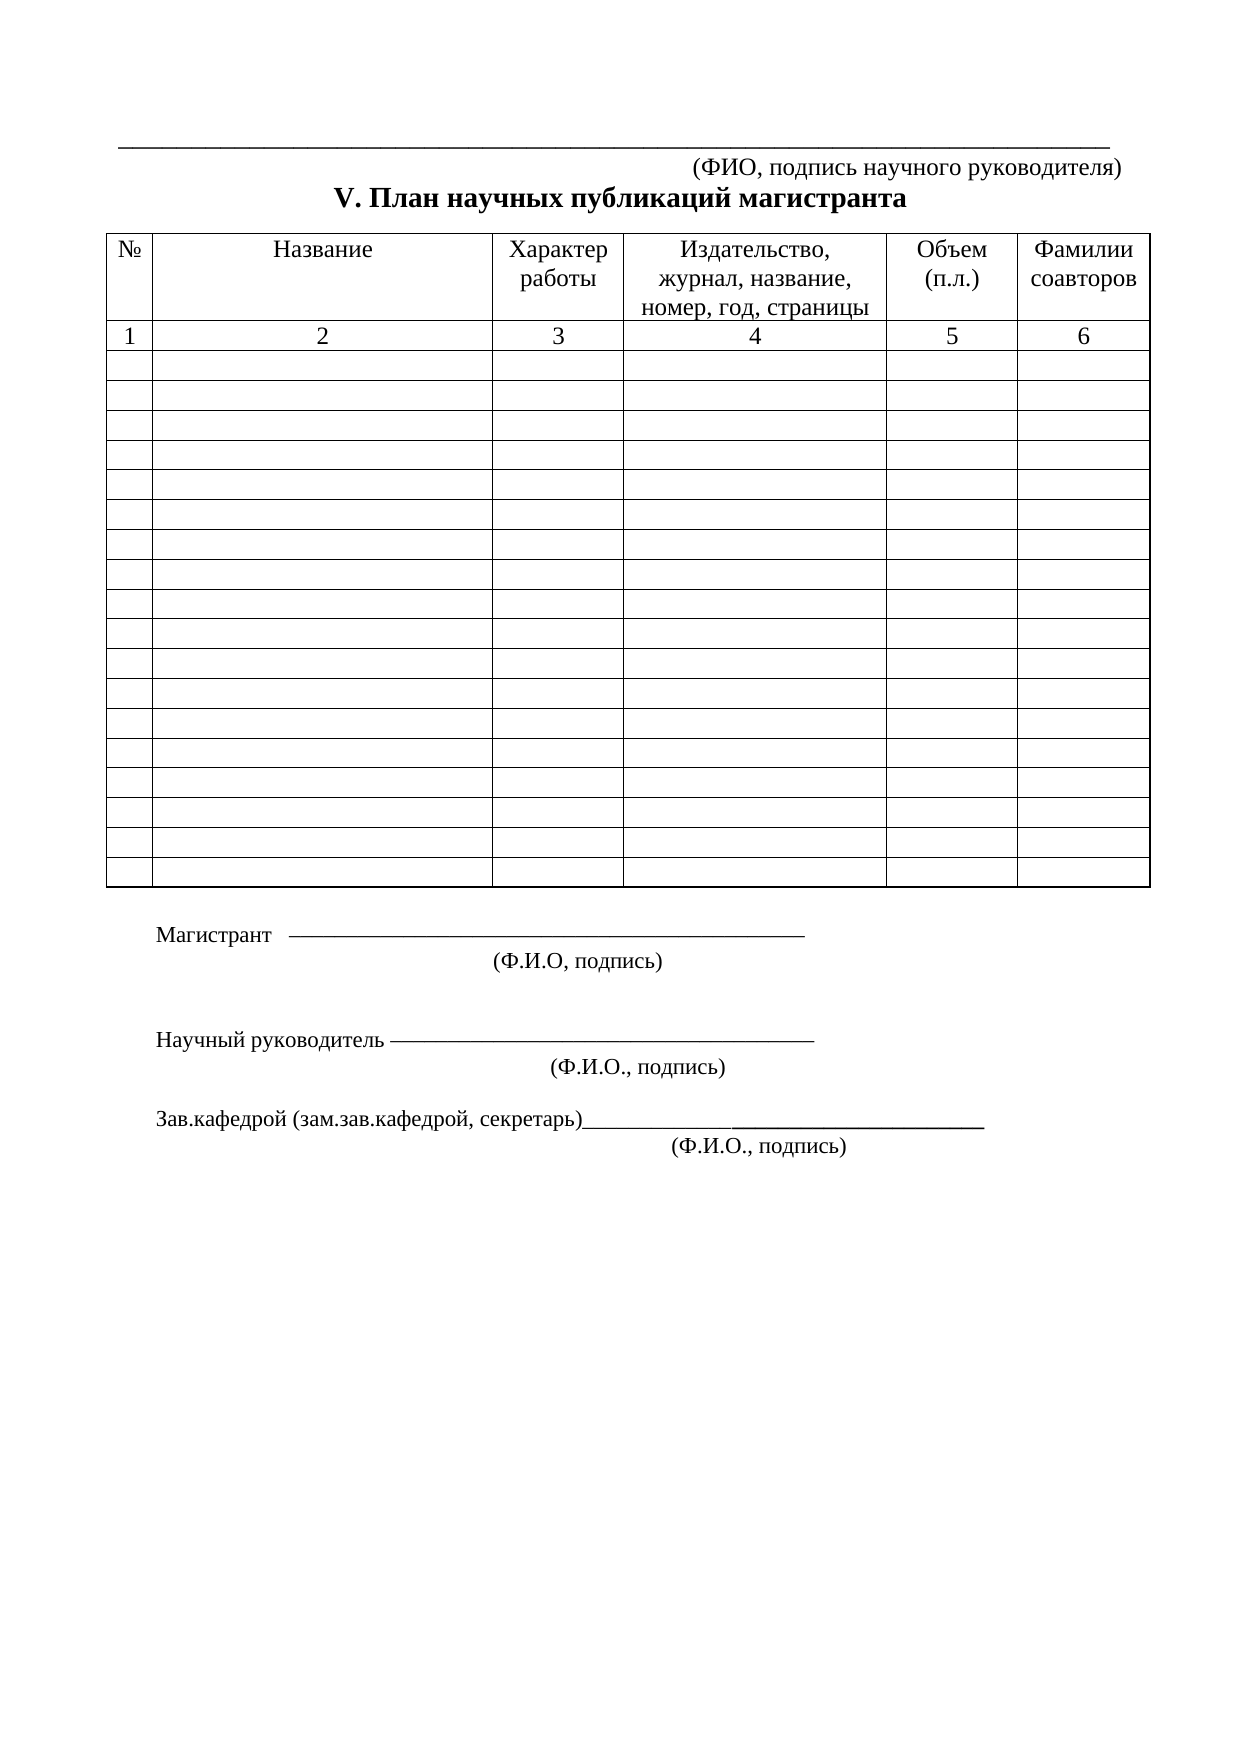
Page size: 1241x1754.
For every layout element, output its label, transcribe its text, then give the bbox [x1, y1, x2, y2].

table_cell [107, 858, 152, 886]
table_cell [153, 858, 492, 886]
table_header Фамилии соавторов [1018, 234, 1149, 320]
table_cell [153, 470, 492, 499]
table_cell [624, 709, 886, 737]
table_cell [887, 530, 1017, 559]
table_cell [493, 768, 623, 797]
table_cell [107, 351, 152, 380]
table_cell [493, 679, 623, 708]
table_cell [887, 858, 1017, 886]
table_cell [887, 411, 1017, 439]
table_cell [107, 560, 152, 588]
table_cell [107, 828, 152, 857]
table_cell [624, 560, 886, 588]
table_cell [1018, 619, 1149, 648]
table_cell [493, 828, 623, 857]
table_cell 2 [153, 321, 492, 350]
table_cell [107, 381, 152, 410]
table_header Характер работы [493, 234, 623, 320]
table_cell [887, 590, 1017, 618]
table_cell [107, 590, 152, 618]
table_cell [107, 619, 152, 648]
table_cell [624, 381, 886, 410]
table_cell [1018, 590, 1149, 618]
table_header № [107, 234, 152, 320]
table_cell [493, 739, 623, 767]
text Научный руководитель ––––––––––––––––––––––––––––––––––––– [156, 1026, 1122, 1053]
table_cell [153, 500, 492, 529]
table_cell [153, 590, 492, 618]
table_cell 1 [107, 321, 152, 350]
text V. План научных публикаций магистранта [118, 180, 1122, 214]
table_cell [1018, 411, 1149, 439]
table_cell [624, 679, 886, 708]
table_cell [107, 768, 152, 797]
table_cell [1018, 798, 1149, 827]
table_cell [153, 649, 492, 678]
table_cell [1018, 530, 1149, 559]
table_cell [887, 649, 1017, 678]
table_cell [887, 679, 1017, 708]
table_cell [1018, 351, 1149, 380]
table_cell [153, 351, 492, 380]
table_cell [153, 560, 492, 588]
table_cell [493, 798, 623, 827]
table_cell [1018, 768, 1149, 797]
table_cell [493, 560, 623, 588]
table_cell [493, 381, 623, 410]
table_cell [624, 470, 886, 499]
table_cell [887, 619, 1017, 648]
table_cell [107, 649, 152, 678]
table_cell [624, 590, 886, 618]
table_cell [493, 530, 623, 559]
table_cell [1018, 739, 1149, 767]
table_cell [624, 858, 886, 886]
table_cell [493, 590, 623, 618]
table_cell [107, 709, 152, 737]
text Магистрант ––––––––––––––––––––––––––––––––––––––––––––– [156, 921, 1122, 947]
text (Ф.И.О., подпись) [156, 1132, 1122, 1158]
table_cell [493, 411, 623, 439]
table_cell [887, 768, 1017, 797]
table_cell [624, 649, 886, 678]
table_cell [107, 441, 152, 469]
table_cell [887, 351, 1017, 380]
text ____________________________________________________________________ [118, 118, 1122, 152]
table_cell [493, 619, 623, 648]
table_cell [107, 411, 152, 439]
table_cell [107, 798, 152, 827]
table_cell [624, 828, 886, 857]
table_cell [153, 828, 492, 857]
table_cell [624, 739, 886, 767]
table_cell [493, 858, 623, 886]
table_cell [1018, 560, 1149, 588]
table_cell [887, 470, 1017, 499]
table_cell [153, 709, 492, 737]
text Зав.кафедрой (зам.зав.кафедрой, секретарь)___________________________________ [156, 1106, 1122, 1132]
table_cell [1018, 441, 1149, 469]
table_cell [153, 768, 492, 797]
table_cell 5 [887, 321, 1017, 350]
table_cell [624, 530, 886, 559]
table_cell [153, 530, 492, 559]
table_cell [153, 381, 492, 410]
table_cell [493, 709, 623, 737]
table_cell [153, 798, 492, 827]
table_cell 3 [493, 321, 623, 350]
table_header Издательство, журнал, название, номер, год, страницы [624, 234, 886, 320]
table_cell [493, 470, 623, 499]
table_cell [493, 441, 623, 469]
table_header Объем (п.л.) [887, 234, 1017, 320]
table_cell [493, 649, 623, 678]
text (ФИО, подпись научного руководителя) [156, 152, 1122, 180]
table_cell [107, 500, 152, 529]
table_cell [887, 709, 1017, 737]
table_cell [624, 768, 886, 797]
table_cell [624, 441, 886, 469]
table_cell [1018, 858, 1149, 886]
table_cell [1018, 709, 1149, 737]
table_cell [887, 798, 1017, 827]
table_cell [624, 619, 886, 648]
table_cell [153, 739, 492, 767]
table_cell [624, 798, 886, 827]
table_cell [1018, 470, 1149, 499]
table_cell [153, 441, 492, 469]
table_cell [1018, 649, 1149, 678]
table_cell 6 [1018, 321, 1149, 350]
table_cell [624, 351, 886, 380]
table_cell [153, 411, 492, 439]
table_cell [1018, 381, 1149, 410]
table_cell [107, 530, 152, 559]
table_cell [153, 619, 492, 648]
table_header Название [153, 234, 492, 320]
table_cell [1018, 828, 1149, 857]
table_cell [624, 500, 886, 529]
table_cell [887, 739, 1017, 767]
table_cell [107, 739, 152, 767]
table_cell [1018, 679, 1149, 708]
table_cell [887, 500, 1017, 529]
table_cell [624, 411, 886, 439]
table_cell [887, 381, 1017, 410]
table_cell [153, 679, 492, 708]
table_cell [107, 679, 152, 708]
table_cell [887, 828, 1017, 857]
table_cell [887, 441, 1017, 469]
text (Ф.И.О., подпись) [156, 1053, 1122, 1079]
table_cell [107, 470, 152, 499]
table_cell [493, 500, 623, 529]
table_cell 4 [624, 321, 886, 350]
table_cell [887, 560, 1017, 588]
text (Ф.И.О, подпись) [156, 947, 1122, 974]
table_cell [1018, 500, 1149, 529]
table_cell [493, 351, 623, 380]
